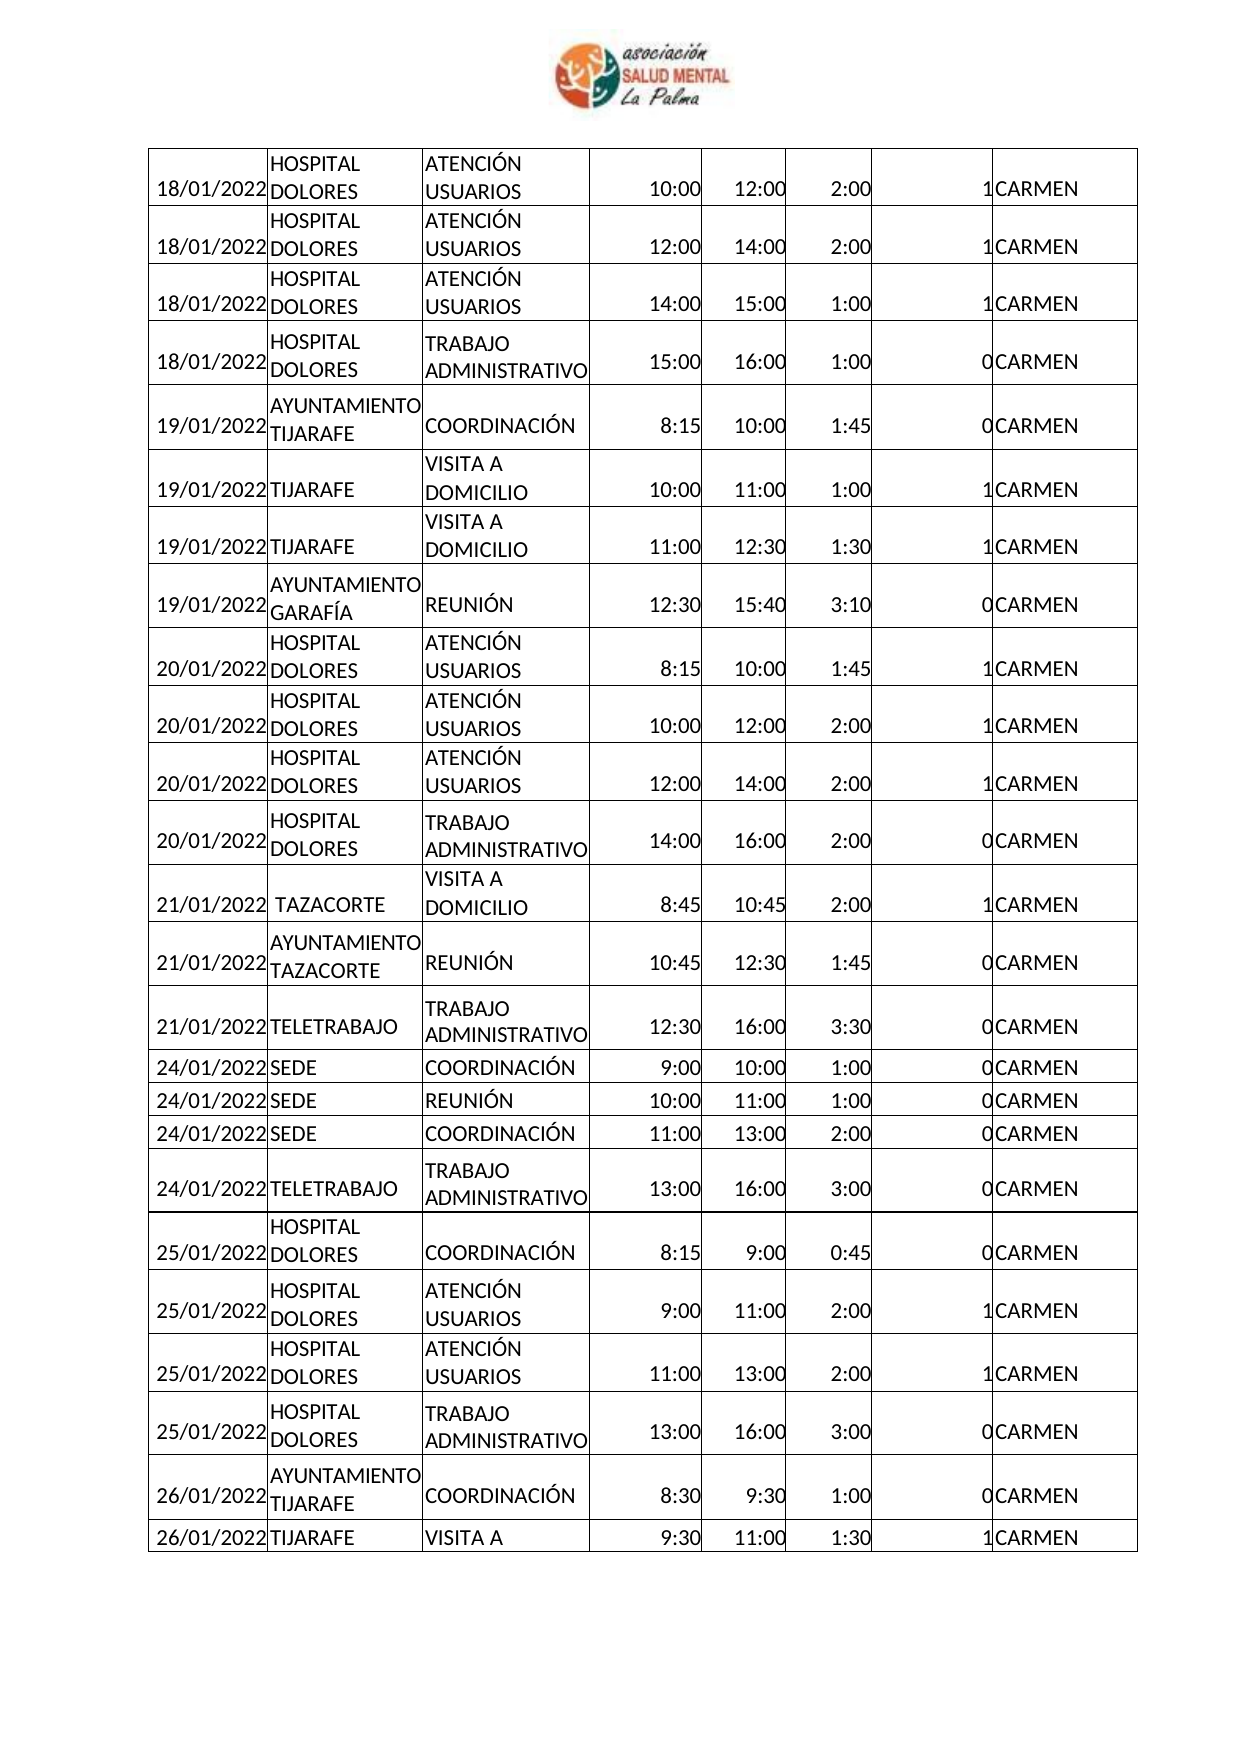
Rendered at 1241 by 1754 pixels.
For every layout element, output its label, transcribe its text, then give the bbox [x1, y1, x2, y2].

table_cell HOSPITAL DOLORES [268, 628, 422, 685]
table_cell CARMEN [993, 865, 1137, 921]
table_cell 1 [872, 1270, 992, 1333]
table_cell 1:00 [786, 1083, 871, 1115]
table_cell ATENCIÓN USUARIOS [423, 1270, 589, 1333]
table_cell HOSPITAL DOLORES [268, 206, 422, 263]
table_cell 25/01/2022 [149, 1334, 267, 1391]
table_cell 1 [872, 1334, 992, 1391]
table_cell 11:00 [590, 1334, 701, 1391]
table_cell 1:00 [786, 450, 871, 506]
table_cell HOSPITAL DOLORES [268, 686, 422, 742]
table_cell 19/01/2022 [149, 385, 267, 448]
table_cell 0 [984, 1095, 990, 1107]
table_cell 0 [984, 1062, 990, 1074]
table_cell 18/01/2022 [149, 264, 267, 320]
table_cell 13:00 [702, 1116, 785, 1148]
table_cell 2:00 [786, 686, 871, 742]
table_cell CARMEN [993, 1392, 1137, 1454]
table_cell 16:00 [702, 986, 785, 1049]
table_cell ATENCIÓN USUARIOS [423, 686, 589, 742]
table_cell REUNIÓN [423, 1083, 589, 1115]
table_cell COORDINACIÓN [423, 1455, 589, 1518]
table_cell TIJARAFE [268, 450, 422, 506]
table_cell 1:00 [786, 321, 871, 384]
table_cell 1:45 [786, 922, 871, 985]
table_cell 0 [872, 922, 992, 985]
table_cell 21/01/2022 [149, 865, 267, 921]
table_cell 11:00 [702, 1270, 785, 1333]
table_cell TRABAJO ADMINISTRATIVO [423, 1392, 589, 1454]
table_cell 2:00 [786, 743, 871, 799]
table_cell 10:00 [590, 1083, 701, 1115]
table_cell 20/01/2022 [149, 801, 267, 863]
table_cell 12:00 [590, 743, 701, 799]
table_cell 11:00 [702, 1520, 785, 1551]
table_cell CARMEN [993, 922, 1137, 985]
table_cell 0 [984, 1247, 990, 1259]
table_cell 1 [872, 450, 992, 506]
table_cell 8:45 [590, 865, 701, 921]
table_cell 26/01/2022 [149, 1455, 267, 1518]
table_cell 9:00 [590, 1050, 701, 1082]
table_cell CARMEN [993, 1270, 1137, 1333]
table_cell CARMEN [993, 1050, 1137, 1082]
table_cell 13:00 [702, 1334, 785, 1391]
table_cell 2:00 [786, 1270, 871, 1333]
table_cell 3:10 [786, 564, 871, 627]
table_cell TRABAJO ADMINISTRATIVO [423, 321, 589, 384]
table_cell 14:00 [590, 801, 701, 863]
table_cell 16:00 [702, 1149, 785, 1211]
table_cell CARMEN [993, 1520, 1137, 1551]
table_cell CARMEN [993, 564, 1137, 627]
table_cell TELETRABAJO [268, 1149, 422, 1211]
table_cell 1 [872, 865, 992, 921]
table_cell 24/01/2022 [149, 1050, 267, 1082]
table_cell 0 [872, 1392, 992, 1454]
table_cell TRABAJO ADMINISTRATIVO [423, 801, 589, 863]
table_cell CARMEN [993, 686, 1137, 742]
table_cell CARMEN [993, 1213, 1137, 1269]
table_header 2:00 [786, 149, 871, 205]
table_cell COORDINACIÓN [423, 1116, 589, 1148]
picture [548, 29, 735, 121]
table_cell VISITA A DOMICILIO [423, 507, 589, 563]
table_cell ATENCIÓN USUARIOS [423, 628, 589, 685]
table_cell 20/01/2022 [149, 628, 267, 685]
table_cell 12:00 [590, 206, 701, 263]
table_cell AYUNTAMIENTO TAZACORTE [268, 922, 422, 985]
table_cell HOSPITAL DOLORES [268, 743, 422, 799]
table_cell 0 [872, 564, 992, 627]
table_cell 13:00 [590, 1392, 701, 1454]
table_cell ATENCIÓN USUARIOS [423, 743, 589, 799]
table_cell 21/01/2022 [149, 922, 267, 985]
table_cell 25/01/2022 [149, 1213, 267, 1269]
table_cell REUNIÓN [423, 922, 589, 985]
table_cell 0 [984, 356, 990, 368]
table_cell 19/01/2022 [149, 450, 267, 506]
table_cell 12:30 [702, 507, 785, 563]
table_cell TIJARAFE [268, 1520, 422, 1551]
table_cell TAZACORTE [268, 865, 422, 921]
table_cell COORDINACIÓN [423, 1213, 589, 1269]
table_cell 0 [984, 957, 990, 969]
table_cell 9:00 [590, 1270, 701, 1333]
table_cell 1:45 [786, 628, 871, 685]
table_cell ATENCIÓN USUARIOS [423, 264, 589, 320]
table_cell 1 [872, 1520, 992, 1551]
table_cell 12:30 [590, 564, 701, 627]
table_cell 16:00 [702, 321, 785, 384]
table_cell 8:30 [590, 1455, 701, 1518]
table_cell HOSPITAL DOLORES [268, 1392, 422, 1454]
table_cell 13:00 [590, 1149, 701, 1211]
table_cell 1:30 [786, 1520, 871, 1551]
table_cell COORDINACIÓN [423, 1050, 589, 1082]
table_cell VISITA A DOMICILIO [423, 450, 589, 506]
table_cell 1 [872, 743, 992, 799]
table_cell 0 [872, 801, 992, 863]
table_cell 0 [872, 1050, 992, 1082]
table_cell 1:00 [786, 264, 871, 320]
table_cell 1 [872, 206, 992, 263]
table_cell 10:45 [702, 865, 785, 921]
table_cell AYUNTAMIENTO TIJARAFE [268, 1455, 422, 1518]
table_cell ATENCIÓN USUARIOS [423, 206, 589, 263]
table_cell CARMEN [993, 264, 1137, 320]
table_cell 0 [984, 1183, 990, 1195]
table_cell 0 [984, 1021, 990, 1033]
table_header 12:00 [702, 149, 785, 205]
table_cell CARMEN [993, 507, 1137, 563]
table_cell 14:00 [702, 743, 785, 799]
table_cell TELETRABAJO [268, 986, 422, 1049]
table_cell VISITA A [423, 1520, 589, 1551]
table_cell HOSPITAL DOLORES [268, 801, 422, 863]
table_cell 8:15 [590, 628, 701, 685]
table_cell CARMEN [993, 385, 1137, 448]
table_cell 0 [984, 1426, 990, 1438]
table_cell SEDE [268, 1116, 422, 1148]
table_cell 2:00 [786, 1116, 871, 1148]
table_cell 1:45 [786, 385, 871, 448]
table_cell 9:30 [702, 1455, 785, 1518]
table_cell CARMEN [993, 1149, 1137, 1211]
table_header 10:00 [590, 149, 701, 205]
table_cell 11:00 [590, 1116, 701, 1148]
table_cell ATENCIÓN USUARIOS [423, 1334, 589, 1391]
table_cell 12:00 [702, 686, 785, 742]
table_cell CARMEN [993, 1116, 1137, 1148]
table_cell 0 [872, 1116, 992, 1148]
table_cell CARMEN [993, 321, 1137, 384]
table_cell 1 [872, 686, 992, 742]
table_cell 10:00 [590, 450, 701, 506]
table_header CARMEN [993, 149, 1137, 205]
table_cell 2:00 [786, 1334, 871, 1391]
table_cell TRABAJO ADMINISTRATIVO [423, 1149, 589, 1211]
table_cell 24/01/2022 [149, 1083, 267, 1115]
table_cell 10:00 [702, 385, 785, 448]
table_cell 12:30 [590, 986, 701, 1049]
table_cell 10:45 [590, 922, 701, 985]
table_cell CARMEN [993, 986, 1137, 1049]
table_cell CARMEN [993, 1334, 1137, 1391]
table_cell TRABAJO ADMINISTRATIVO [423, 986, 589, 1049]
table_cell 24/01/2022 [149, 1116, 267, 1148]
table_cell CARMEN [993, 1455, 1137, 1518]
table_cell 26/01/2022 [149, 1520, 267, 1551]
table_cell 0 [872, 1083, 992, 1115]
table_cell 1 [872, 264, 992, 320]
table_cell 10:00 [590, 686, 701, 742]
table_cell SEDE [268, 1083, 422, 1115]
table_cell 1:30 [786, 507, 871, 563]
table_cell 15:40 [702, 564, 785, 627]
table_cell 10:00 [702, 1050, 785, 1082]
table_header 18/01/2022 [149, 149, 267, 205]
table_cell 8:15 [590, 385, 701, 448]
table_cell 0 [872, 1213, 992, 1269]
table_cell 2:00 [786, 206, 871, 263]
table_cell CARMEN [993, 743, 1137, 799]
table_cell 0 [984, 835, 990, 847]
table_cell 16:00 [702, 801, 785, 863]
table_cell 20/01/2022 [149, 686, 267, 742]
table_cell CARMEN [993, 450, 1137, 506]
table_cell 11:00 [590, 507, 701, 563]
table_cell REUNIÓN [423, 564, 589, 627]
table_cell HOSPITAL DOLORES [268, 1270, 422, 1333]
table_cell 1:00 [786, 1050, 871, 1082]
table_cell 8:15 [590, 1213, 701, 1269]
table_cell 2:00 [786, 865, 871, 921]
table_cell TIJARAFE [268, 507, 422, 563]
table_cell 18/01/2022 [149, 321, 267, 384]
table_cell VISITA A DOMICILIO [423, 865, 589, 921]
table_cell 9:00 [702, 1213, 785, 1269]
table_cell 2:00 [786, 801, 871, 863]
table_cell 24/01/2022 [149, 1149, 267, 1211]
table_cell 0 [984, 599, 990, 611]
table_cell HOSPITAL DOLORES [268, 264, 422, 320]
table_cell 18/01/2022 [149, 206, 267, 263]
table_cell 0 [872, 1149, 992, 1211]
table_cell 3:30 [786, 986, 871, 1049]
table_cell 11:00 [702, 450, 785, 506]
table_cell 25/01/2022 [149, 1392, 267, 1454]
table_cell 0 [984, 1128, 990, 1140]
table_cell 0 [872, 385, 992, 448]
table_cell CARMEN [993, 801, 1137, 863]
table_cell 0 [872, 986, 992, 1049]
table_cell COORDINACIÓN [423, 385, 589, 448]
table_cell CARMEN [993, 1083, 1137, 1115]
table_cell SEDE [268, 1050, 422, 1082]
table_cell CARMEN [993, 206, 1137, 263]
table_cell 10:00 [702, 628, 785, 685]
table_cell 1 [872, 628, 992, 685]
table_header 1 [872, 149, 992, 205]
table_cell HOSPITAL DOLORES [268, 1213, 422, 1269]
table_cell HOSPITAL DOLORES [268, 321, 422, 384]
table_cell AYUNTAMIENTO GARAFÍA [268, 564, 422, 627]
table_cell 15:00 [590, 321, 701, 384]
table_cell 3:00 [786, 1149, 871, 1211]
table_cell 0 [984, 420, 990, 432]
table_cell 3:00 [786, 1392, 871, 1454]
table_cell 11:00 [702, 1083, 785, 1115]
table_cell 14:00 [702, 206, 785, 263]
table_cell 0 [872, 1455, 992, 1518]
table_cell 9:30 [590, 1520, 701, 1551]
table_cell 1 [872, 507, 992, 563]
table_cell 0:45 [786, 1213, 871, 1269]
table_cell 14:00 [590, 264, 701, 320]
table_cell 21/01/2022 [149, 986, 267, 1049]
table_cell 15:00 [702, 264, 785, 320]
table_cell 1:00 [786, 1455, 871, 1518]
table_cell 19/01/2022 [149, 564, 267, 627]
table_cell AYUNTAMIENTO TIJARAFE [268, 385, 422, 448]
table_cell CARMEN [993, 628, 1137, 685]
table_cell 0 [872, 321, 992, 384]
table_header ATENCIÓN USUARIOS [423, 149, 589, 205]
table_cell 20/01/2022 [149, 743, 267, 799]
table_header HOSPITAL DOLORES [268, 149, 422, 205]
table_cell HOSPITAL DOLORES [268, 1334, 422, 1391]
table_cell 12:30 [702, 922, 785, 985]
table_cell 16:00 [702, 1392, 785, 1454]
table_cell 25/01/2022 [149, 1270, 267, 1333]
table_cell 0 [984, 1490, 990, 1502]
table_cell 19/01/2022 [149, 507, 267, 563]
